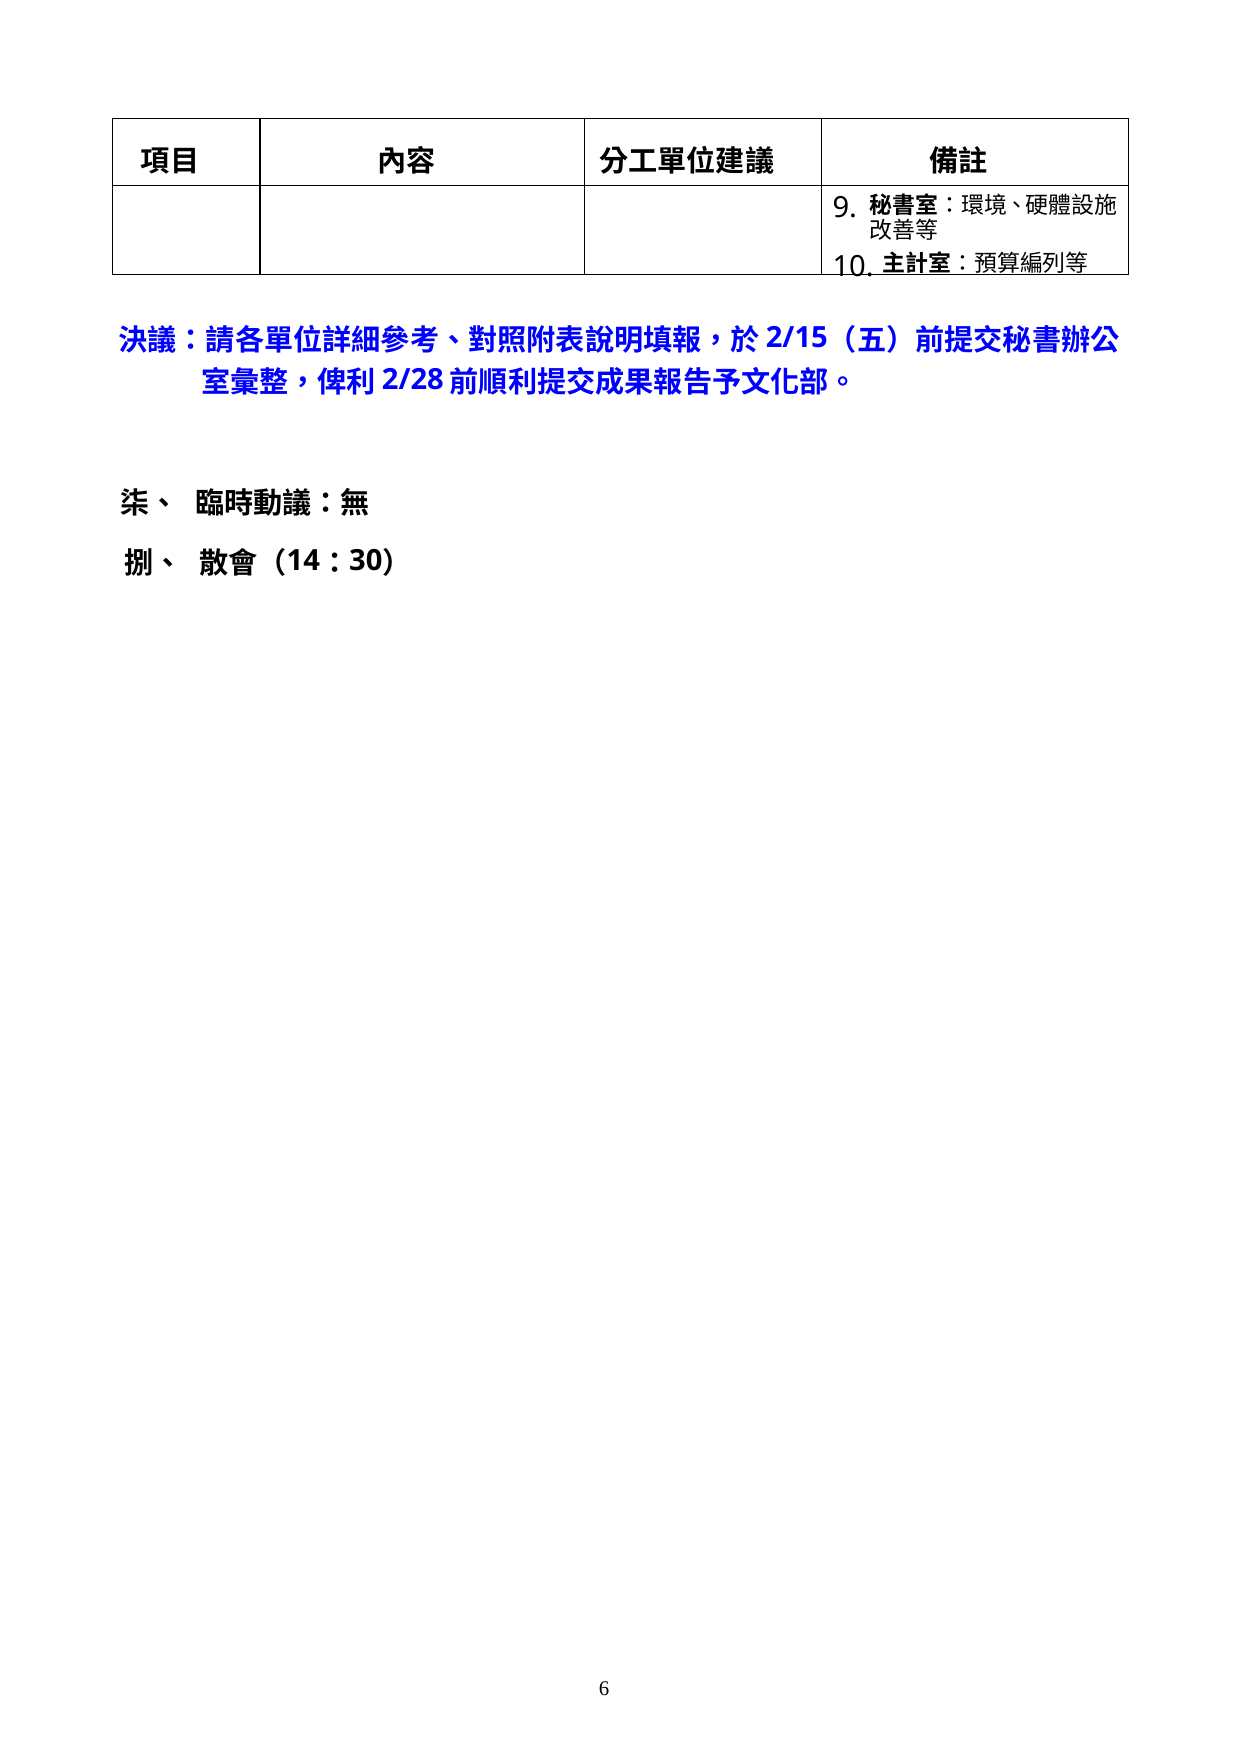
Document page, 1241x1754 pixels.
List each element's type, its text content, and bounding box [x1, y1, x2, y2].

table_header 備註 [822, 119, 1128, 185]
table_header 分工單位建議 [585, 119, 821, 185]
table_header 項目 [113, 119, 259, 185]
table_cell [261, 186, 584, 274]
table_cell [113, 186, 259, 274]
list 臨時動議：無 [120, 479, 1128, 521]
list 散會（14：30） [124, 539, 1128, 581]
table_cell 謹列舉各單位可提報項目供參，可自行增加項目，並請各單位各提報至少2項計畫做深度說明。 技術組：人培、國際交流、文化平權計畫等 研展組：展覽、出版業務等 行銷組：國內外展會等 典藏組：文化平權計畫等 美推組：多元文化計畫、志工業務、導覽、身心障、展演活動等 臺北分館：展覽、新住民等 鶯歌、苗栗分館：新住民、身心障等 人事室：課程、演講、教育訓練與宣導、電影賞析等 秘書室：環境、硬體設施改善等 主計室：預算編列等 [822, 186, 1128, 274]
table_header 內容 [261, 119, 584, 185]
text 決議：請各單位詳細參考、對照附表說明填報，於2/15（五）前提交秘書辦公室彙整，俾利2/28前順利提交成果報告予文化部。 [118, 317, 1128, 400]
table_cell [585, 186, 821, 274]
